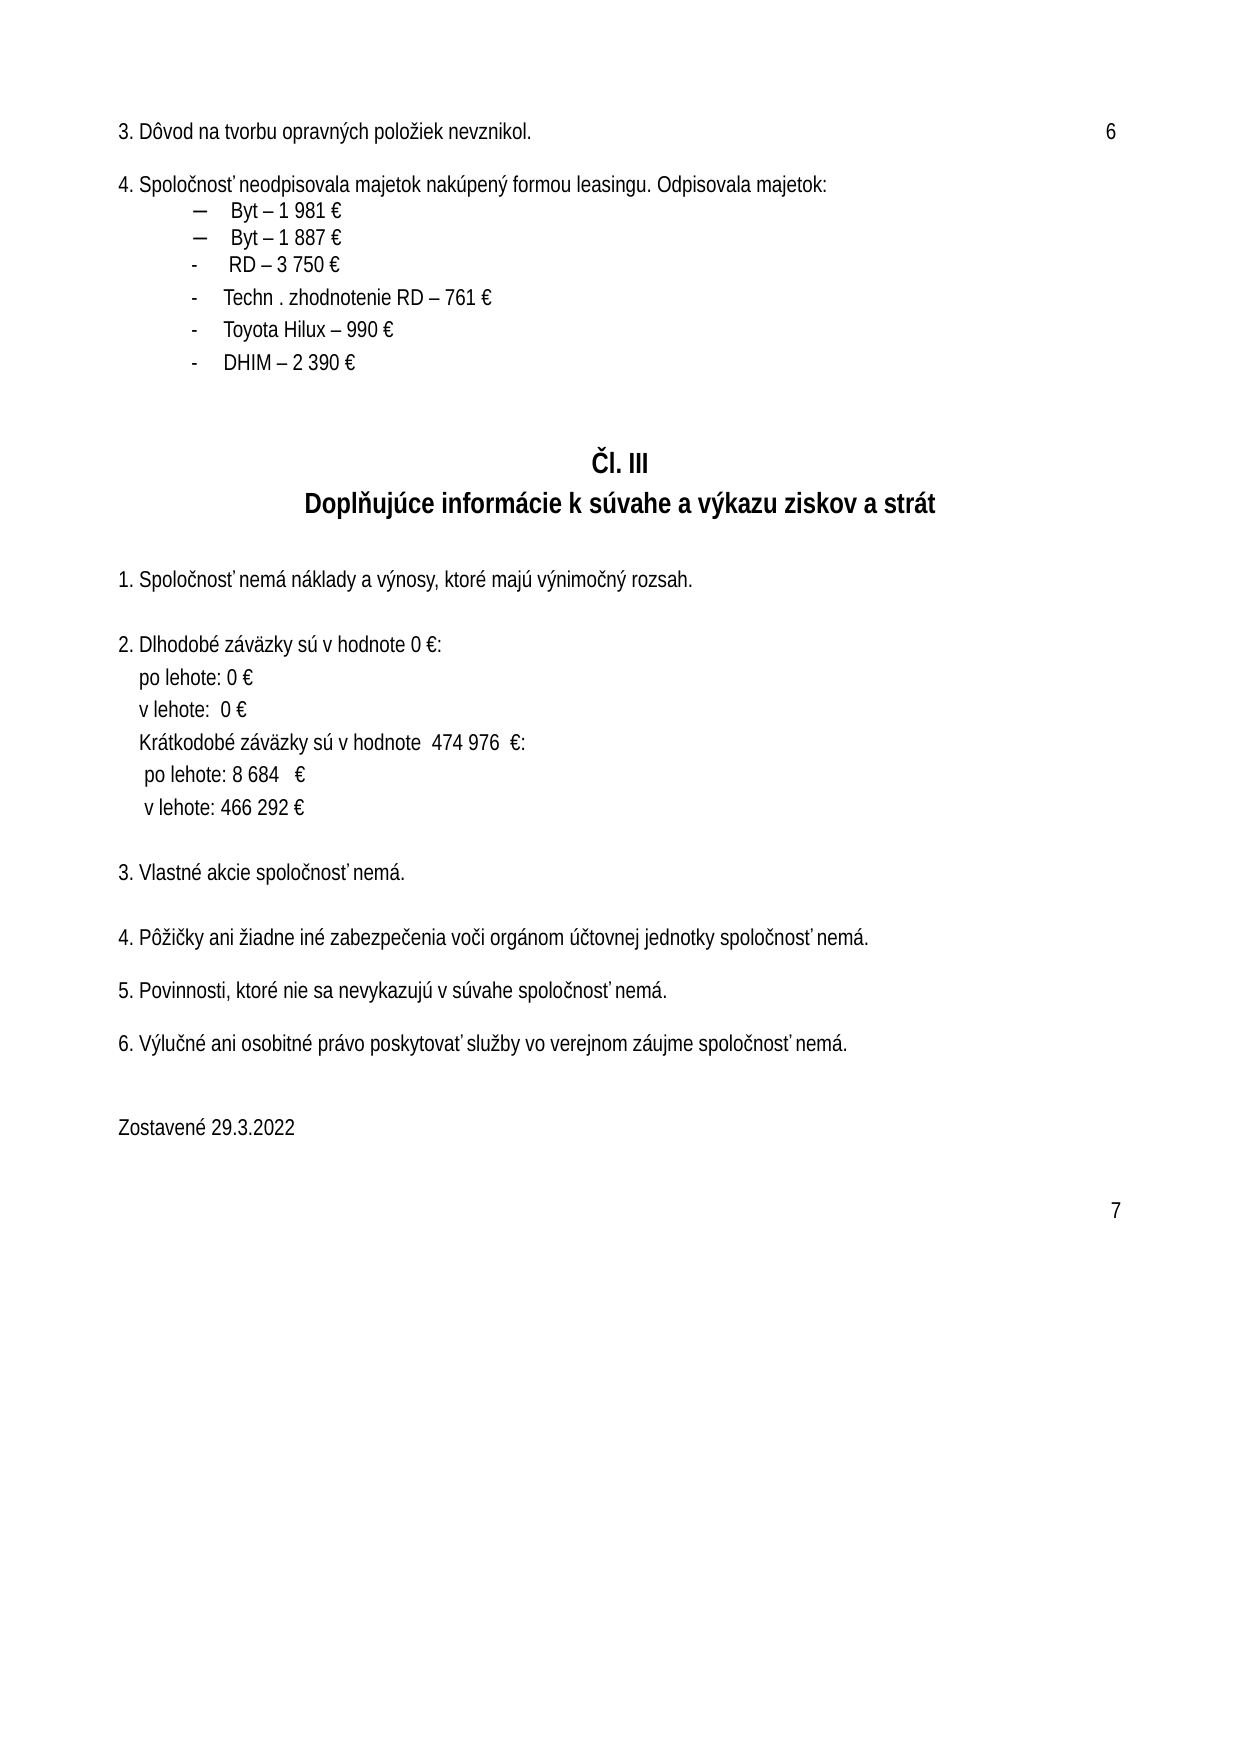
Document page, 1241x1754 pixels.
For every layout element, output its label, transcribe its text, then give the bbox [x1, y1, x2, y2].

text - DHIM – 2 390 € [118, 349, 1122, 375]
text 4. Pôžičky ani žiadne iné zabezpečenia voči orgánom účtovnej jednotky spoločnosť nemá. [118, 924, 1122, 951]
text Krátkodobé záväzky sú v hodnote 474 976 €: [118, 729, 1122, 755]
text 3. Dôvod na tvorbu opravných položiek nevznikol. 6 [118, 118, 1122, 144]
text - Toyota Hilux – 990 € [118, 316, 1122, 342]
text 5. Povinnosti, ktoré nie sa nevykazujú v súvahe spoločnosť nemá. [118, 977, 1122, 1003]
text 7 [118, 1197, 1122, 1224]
text 3. Vlastné akcie spoločnosť nemá. [118, 859, 1122, 885]
text Doplňujúce informácie k súvahe a výkazu ziskov a strát [118, 486, 1122, 520]
text 2. Dlhodobé záväzky sú v hodnote 0 €: [118, 631, 1122, 657]
list Byt – 1 887 € [193, 224, 1122, 251]
text - RD – 3 750 € [118, 251, 1122, 277]
text po lehote: 0 € [118, 663, 1122, 690]
text v lehote: 0 € [118, 696, 1122, 722]
text 1. Spoločnosť nemá náklady a výnosy, ktoré majú výnimočný rozsah. [118, 566, 1122, 592]
text - Techn . zhodnotenie RD – 761 € [118, 283, 1122, 310]
text v lehote: 466 292 € [118, 794, 1122, 820]
text 4. Spoločnosť neodpisovala majetok nakúpený formou leasingu. Odpisovala majetok: [118, 171, 1122, 197]
text po lehote: 8 684 € [118, 761, 1122, 788]
list Byt – 1 981 € [193, 197, 1122, 224]
text Zostavené 29.3.2022 [118, 1113, 1122, 1140]
text 6. Výlučné ani osobitné právo poskytovať služby vo verejnom záujme spoločnosť nemá. [118, 1030, 1122, 1056]
text Čl. III [118, 447, 1122, 480]
